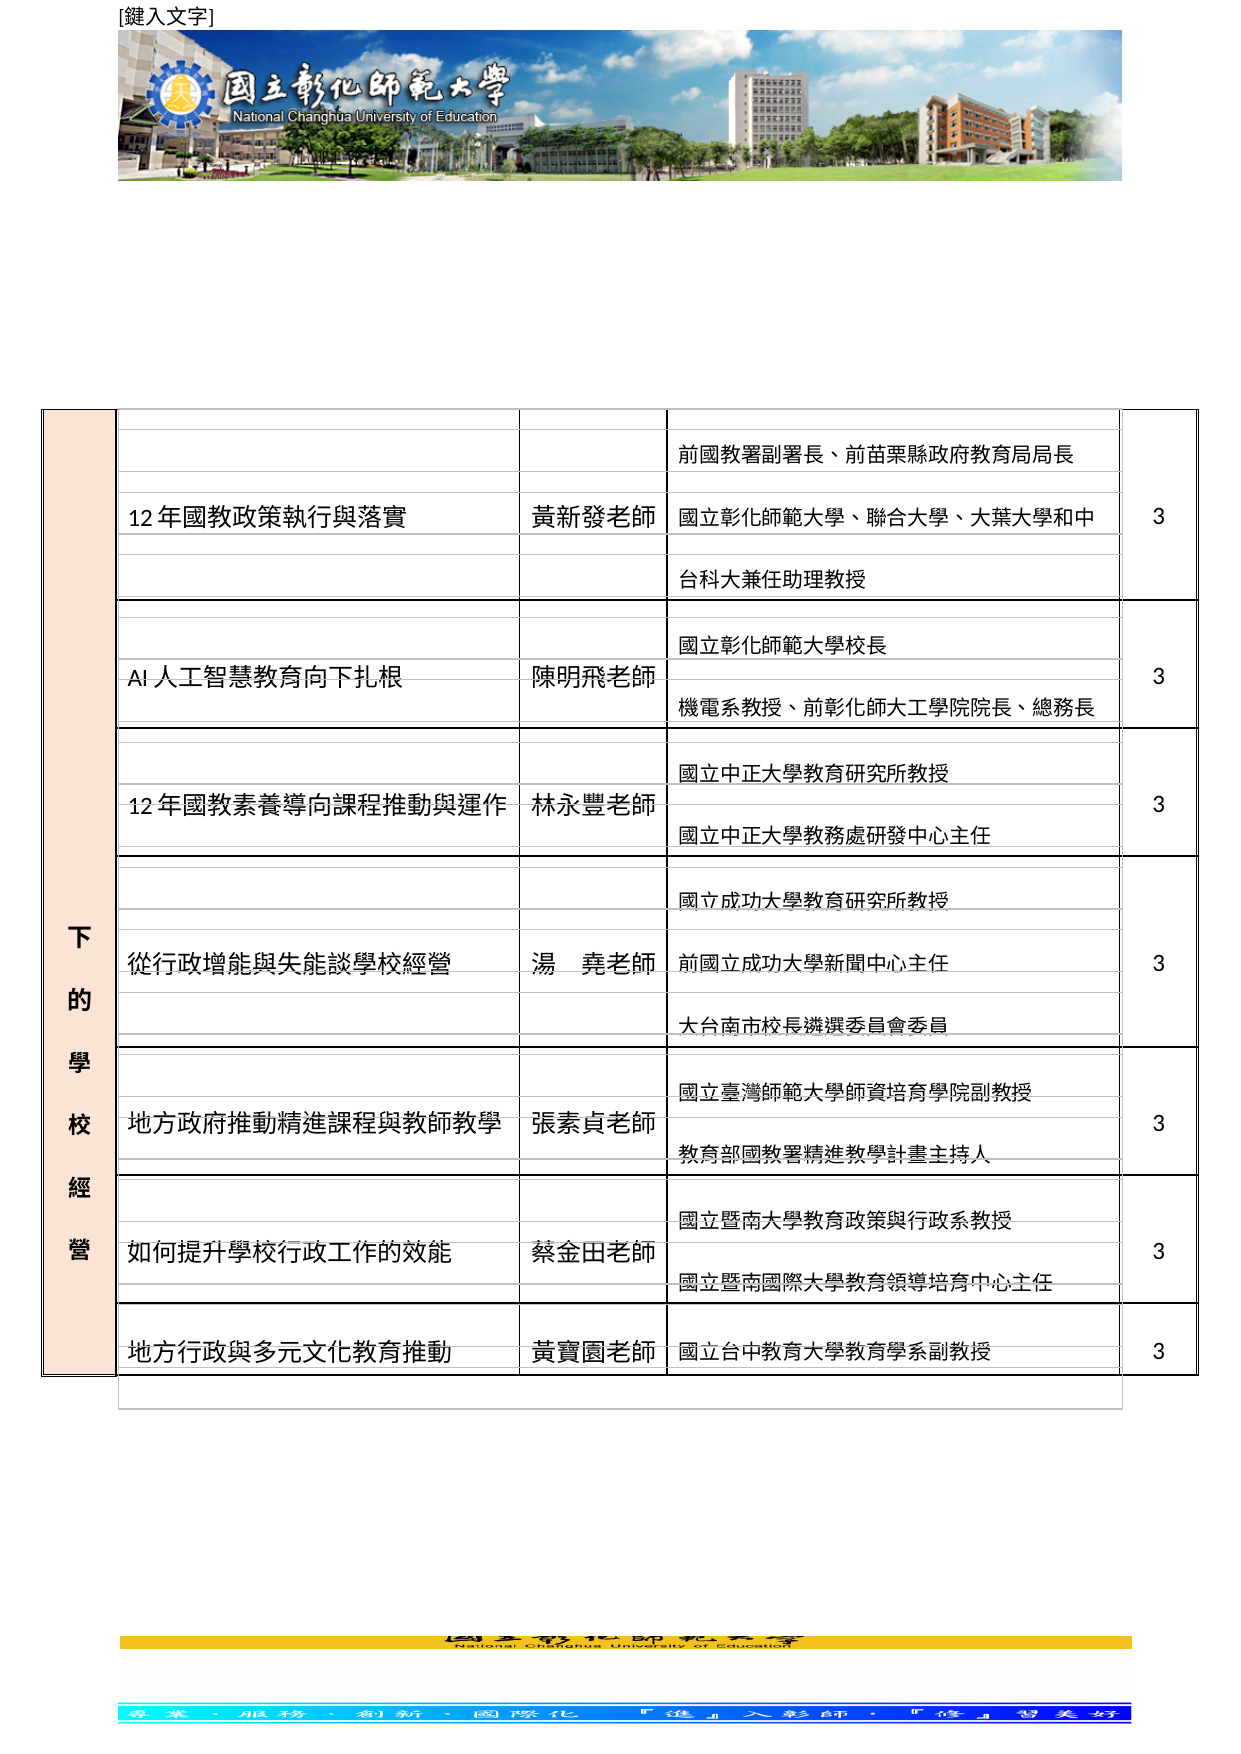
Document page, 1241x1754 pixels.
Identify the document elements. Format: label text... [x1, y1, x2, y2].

table_cell 黃寶園老師 [585, 1347, 602, 1360]
table_cell [668, 1305, 1119, 1346]
table_cell 12年國教素養導向課程推動與運作 [119, 805, 519, 846]
table_cell [119, 1097, 519, 1117]
table_cell [520, 1180, 666, 1221]
table_cell 陳明飛老師 [520, 722, 666, 727]
table_cell 湯 堯老師 [520, 993, 666, 1033]
table_cell 湯 堯老師 [520, 972, 666, 992]
table_cell 3 [1123, 1304, 1196, 1374]
table_cell 湯 堯老師 [520, 930, 666, 971]
table_cell AI人工智慧教育向下扎根 [119, 660, 519, 679]
table_cell [668, 722, 1119, 727]
table_cell [520, 1055, 666, 1096]
table_cell [668, 785, 1119, 804]
table_cell [668, 1368, 1119, 1374]
picture [118, 1636, 1133, 1729]
table_cell [119, 1222, 519, 1242]
table_cell 國立成功大學教育研究所教授 前國立成功大學新聞中心主任 大台南市校長遴選委員會委員 [668, 1035, 1119, 1046]
table_cell 從行政增能與失能談學校經營 [119, 910, 519, 929]
table_cell 從行政增能與失能談學校經營 [119, 868, 519, 908]
table_cell [119, 1285, 519, 1302]
table_cell 3 [1123, 1048, 1196, 1174]
table_cell [520, 1160, 666, 1174]
table_cell 黃寶園老師 [520, 1347, 666, 1367]
table_cell 國立成功大學教育研究所教授 前國立成功大學新聞中心主任 大台南市校長遴選委員會委員 [668, 857, 1119, 867]
table_cell [520, 1285, 666, 1302]
table_cell 12年國教政策執行與落實 [119, 493, 519, 533]
table_cell [520, 555, 666, 596]
table_cell [119, 1180, 519, 1221]
table_cell AI人工智慧教育向下扎根 [119, 618, 519, 658]
table_cell 國立成功大學教育研究所教授 前國立成功大學新聞中心主任 大台南市校長遴選委員會委員 [668, 993, 1119, 1033]
table_cell 12年國教素養導向課程推動與運作 [119, 847, 519, 855]
table_cell [520, 430, 666, 471]
table_cell 從行政增能與失能談學校經營 [119, 993, 519, 1033]
table_cell 黃寶園老師 [520, 1305, 666, 1346]
table_cell 3 [1123, 410, 1196, 599]
table_cell 湯 堯老師 [520, 868, 666, 908]
table_cell 地方行政與多元文化教育推動 [119, 1347, 519, 1367]
table_cell 國立暨南大學教育政策與行政系教授 國立暨南國際大學教育領導培育中心主任 [668, 1180, 1119, 1221]
table_cell AI人工智慧教育向下扎根 [119, 722, 519, 727]
table_cell 湯 堯老師 [520, 1035, 666, 1046]
table_cell 國立成功大學教育研究所教授 前國立成功大學新聞中心主任 大台南市校長遴選委員會委員 [668, 972, 1119, 992]
table_cell 國立臺灣師範大學師資培育學院副教授 教育部國教署精進教學計畫主持人 [668, 1160, 1119, 1174]
table_cell 台科大兼任助理教授 [668, 555, 1119, 596]
table_cell [668, 472, 1119, 492]
table_cell [119, 535, 519, 554]
table_cell 陳明飛老師 [520, 601, 666, 617]
table_cell 12年國教素養導向課程推動與運作 [119, 785, 519, 804]
table_cell [119, 410, 519, 429]
table_cell 國立台中教育大學教育學系副教授 [668, 1347, 1119, 1367]
table_cell 從行政增能與失能談學校經營 [119, 857, 519, 867]
table_cell 12年國教素養導向課程推動與運作 [119, 743, 519, 783]
table_cell [668, 729, 1119, 742]
table_cell [119, 430, 519, 471]
table_cell 國立中正大學教務處研發中心主任 [668, 805, 1119, 846]
table_cell [119, 555, 519, 596]
table_cell 3 [1123, 729, 1196, 855]
table_cell 陳明飛老師 [520, 660, 666, 679]
table_cell 3 [1123, 857, 1196, 1046]
table_cell [119, 1048, 519, 1054]
table_cell 張素貞老師 [520, 1118, 666, 1158]
table_cell 國立彰化師範大學校長 [668, 618, 1119, 658]
table_cell [520, 1222, 666, 1242]
table_cell 湯 堯老師 [520, 910, 666, 929]
table_cell [668, 410, 1119, 429]
table_cell 林永豐老師 [520, 847, 666, 855]
table_cell [668, 535, 1119, 554]
table_cell 國立成功大學教育研究所教授 前國立成功大學新聞中心主任 大台南市校長遴選委員會委員 [668, 910, 1119, 929]
table_cell [119, 1055, 519, 1096]
table_cell 國立暨南大學教育政策與行政系教授 國立暨南國際大學教育領導培育中心主任 [668, 1222, 1119, 1242]
table_cell 國立臺灣師範大學師資培育學院副教授 教育部國教署精進教學計畫主持人 [668, 1048, 1119, 1054]
table_cell AI人工智慧教育向下扎根 [119, 601, 519, 617]
table_cell 地方政府推動精進課程與教師教學 [119, 1118, 519, 1158]
table_cell 從行政增能與失能談學校經營 [119, 930, 519, 971]
table_cell [520, 1097, 666, 1117]
table_cell 下 的 學 校 經 營 [44, 410, 115, 1374]
table_cell [668, 660, 1119, 679]
table_cell [520, 410, 666, 429]
table_cell 林永豐老師 [520, 785, 666, 804]
table_cell [520, 535, 666, 554]
table_cell [520, 472, 666, 492]
table_cell 林永豐老師 [520, 743, 666, 783]
table_cell 地方行政與多元文化教育推動 [119, 1305, 519, 1346]
table_cell 黃寶園老師 [520, 1368, 666, 1374]
table_cell AI人工智慧教育向下扎根 [119, 680, 519, 721]
table_cell 前國教署副署長、前苗栗縣政府教育局局長 [668, 430, 1119, 471]
table_cell 地方行政與多元文化教育推動 [119, 1368, 519, 1374]
table_cell [668, 601, 1119, 617]
table_cell [119, 1160, 519, 1174]
table_cell 湯 堯老師 [520, 857, 666, 867]
table_cell 國立臺灣師範大學師資培育學院副教授 教育部國教署精進教學計畫主持人 [668, 1097, 1119, 1117]
table_cell 林永豐老師 [520, 729, 666, 742]
table_cell 陳明飛老師 [520, 680, 666, 721]
table_cell 國立臺灣師範大學師資培育學院副教授 教育部國教署精進教學計畫主持人 [668, 1055, 1119, 1096]
table_cell 國立中正大學教育研究所教授 [668, 743, 1119, 783]
table_cell 林永豐老師 [520, 805, 666, 846]
table_cell [119, 472, 519, 492]
table_cell [668, 847, 1119, 855]
table_cell 3 [1123, 1176, 1196, 1302]
table_cell 蔡金田老師 [520, 1243, 666, 1283]
table_cell 3 [1123, 601, 1196, 727]
table_cell 國立成功大學教育研究所教授 前國立成功大學新聞中心主任 大台南市校長遴選委員會委員 [668, 868, 1119, 908]
table_cell 從行政增能與失能談學校經營 [119, 972, 519, 992]
table_cell 12年國教素養導向課程推動與運作 [119, 729, 519, 742]
table_cell [520, 1048, 666, 1054]
picture [118, 30, 1123, 181]
table_cell 黃新發老師 [520, 493, 666, 533]
table_cell 國立暨南大學教育政策與行政系教授 國立暨南國際大學教育領導培育中心主任 [668, 1243, 1119, 1283]
table_cell 機電系教授、前彰化師大工學院院長、總務長 [668, 680, 1119, 721]
table_cell 國立臺灣師範大學師資培育學院副教授 教育部國教署精進教學計畫主持人 [668, 1118, 1119, 1158]
table_cell 陳明飛老師 [520, 618, 666, 658]
table_cell 如何提升學校行政工作的效能 [119, 1243, 519, 1283]
table_cell 從行政增能與失能談學校經營 [119, 1035, 519, 1046]
table_cell 國立成功大學教育研究所教授 前國立成功大學新聞中心主任 大台南市校長遴選委員會委員 [668, 930, 1119, 971]
table_cell 國立彰化師範大學、聯合大學、大葉大學和中 [668, 493, 1119, 533]
table_cell 國立暨南大學教育政策與行政系教授 國立暨南國際大學教育領導培育中心主任 [668, 1285, 1119, 1302]
